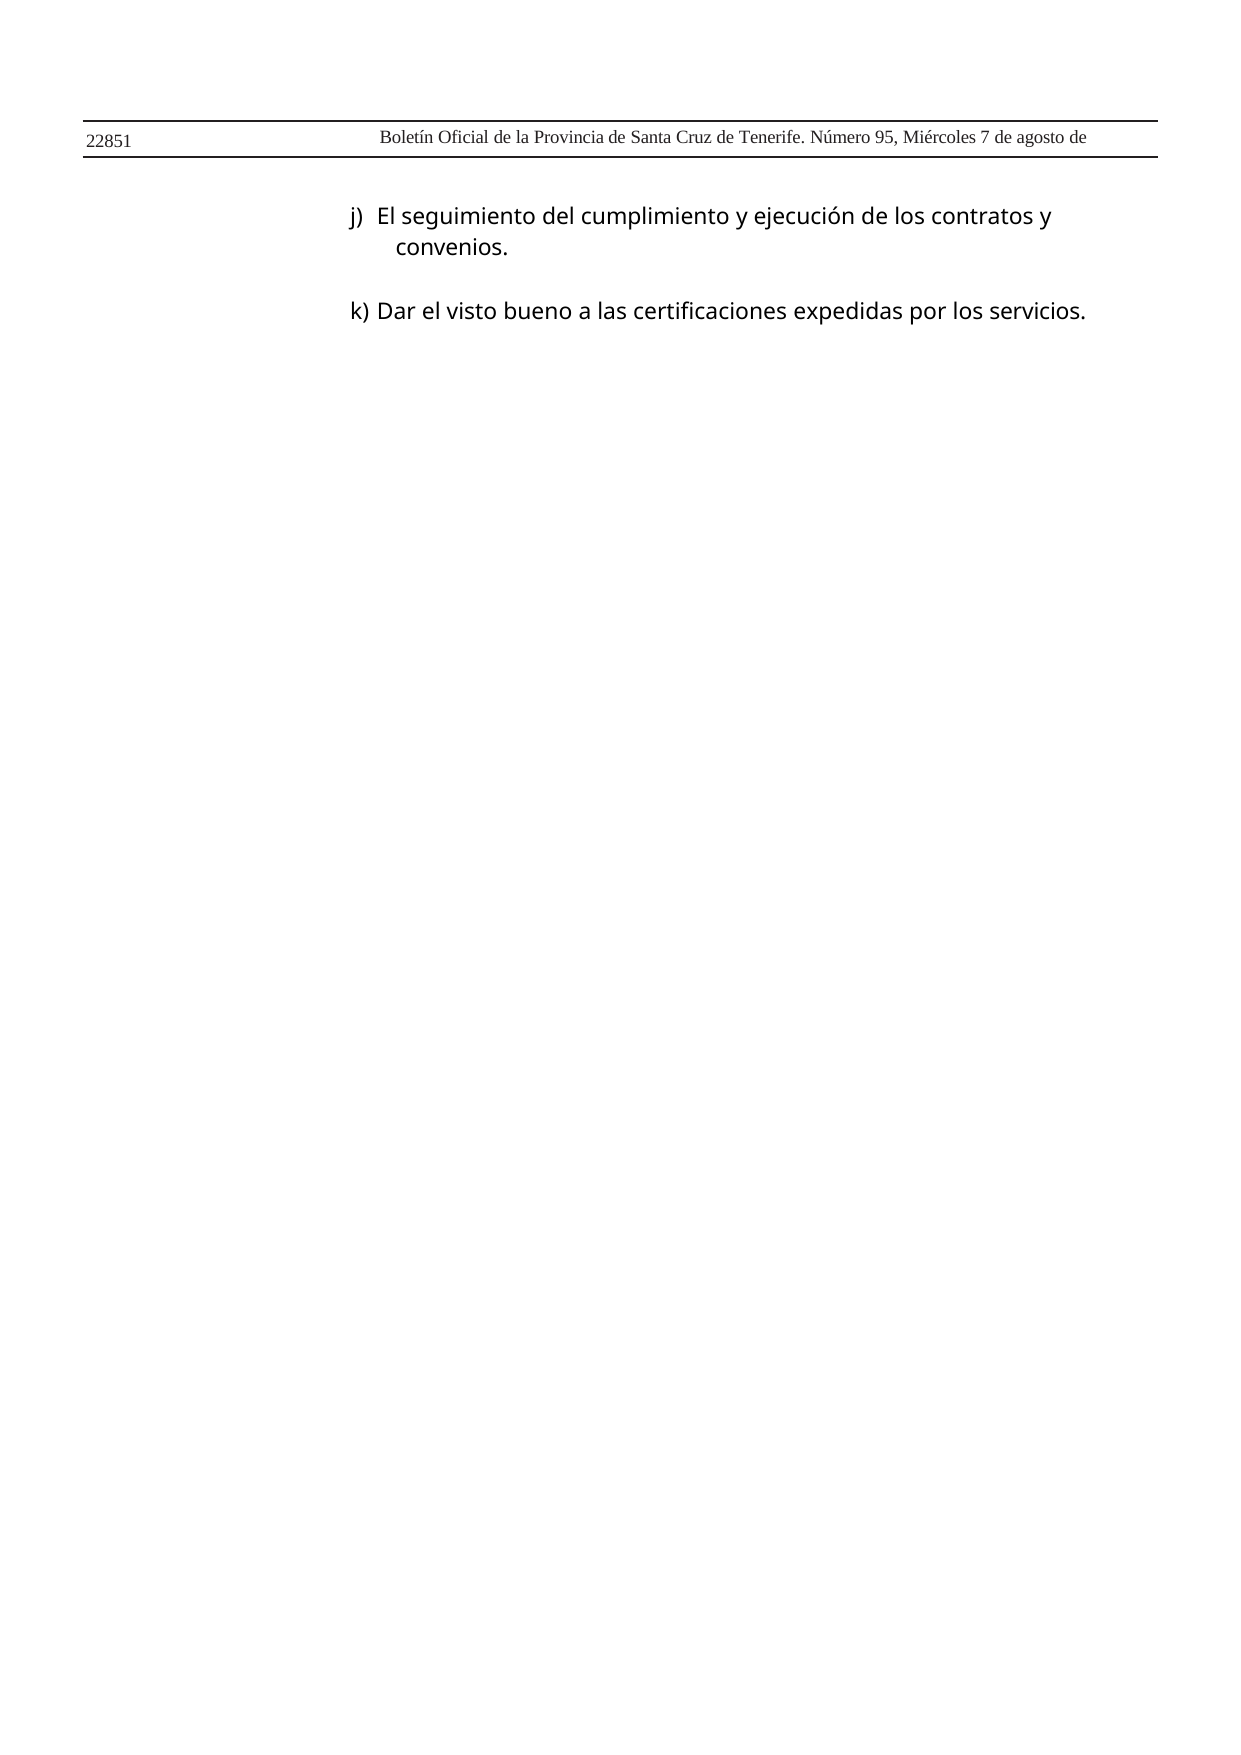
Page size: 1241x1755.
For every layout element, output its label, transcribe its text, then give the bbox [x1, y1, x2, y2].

list Dar el visto bueno a las certificaciones expedidas por los servicios. [350, 294, 1123, 326]
list El seguimiento del cumplimiento y ejecución de los contratos y convenios. [350, 200, 1123, 262]
